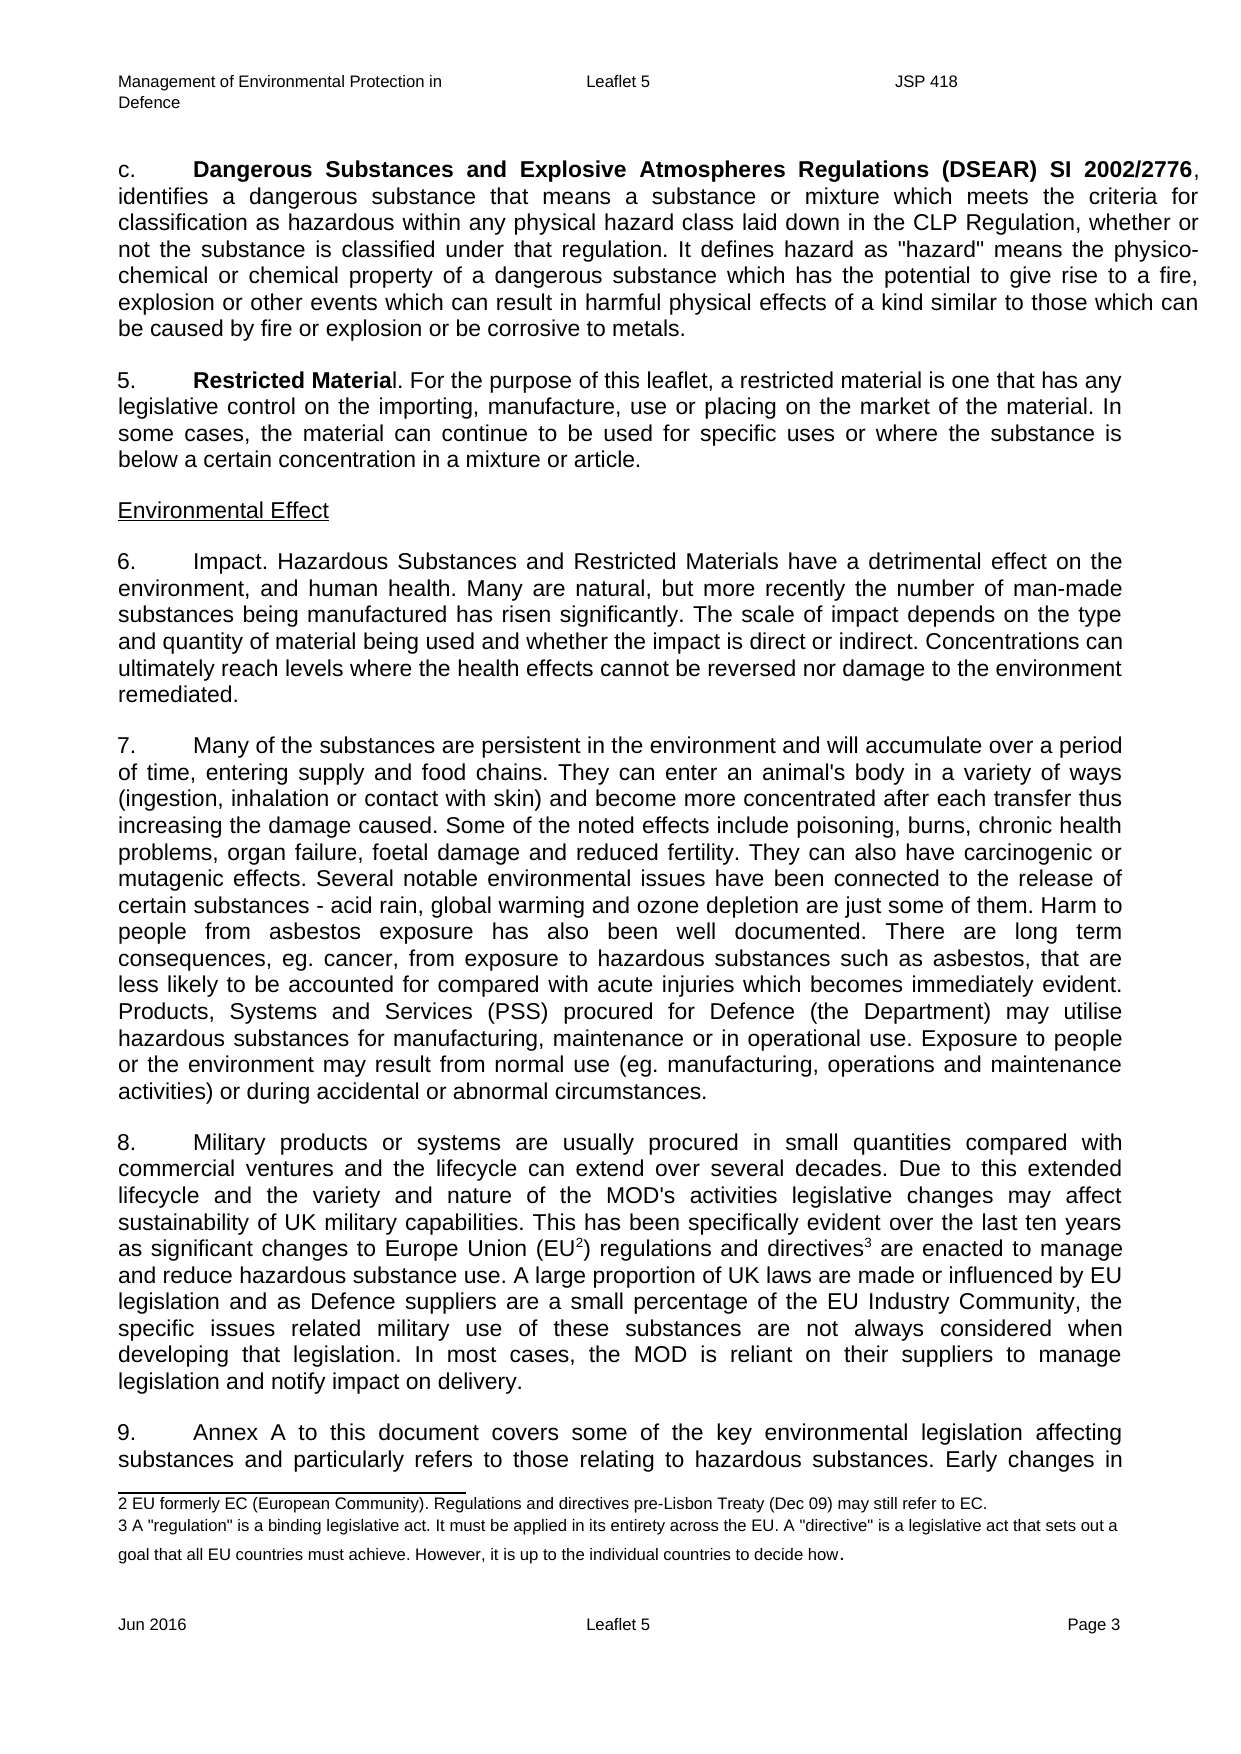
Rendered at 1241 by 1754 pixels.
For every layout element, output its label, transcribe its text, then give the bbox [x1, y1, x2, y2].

list Annex A to this document covers some of the key environmental legislation affecting substances and particularly refers to those relating to hazardous substances. Early changes in [117, 1419, 1123, 1472]
list EU formerly EC (European Community). Regulations and directives pre-Lisbon Treaty (Dec 09) may still refer to EC. [118, 1493, 1170, 1513]
list Military products or systems are usually procured in small quantities compared with commercial ventures and the lifecycle can extend over several decades. Due to this extended lifecycle and the variety and nature of the MOD's activities legislative changes may affect sustainability of UK military capabilities. This has been specifically evident over the last ten years as significant changes to Europe Union (EU) regulations and directives are enacted to manage and reduce hazardous substance use. A large proportion of UK laws are made or influenced by EU legislation and as Defence suppliers are a small percentage of the EU Industry Community, the specific issues related military use of these substances are not always considered when developing that legislation. In most cases, the MOD is reliant on their suppliers to manage legislation and notify impact on delivery. [117, 1129, 1123, 1394]
subtitle Environmental Effect [117, 497, 1170, 524]
list Many of the substances are persistent in the environment and will accumulate over a period of time, entering supply and food chains. They can enter an animal's body in a variety of ways (ingestion, inhalation or contact with skin) and become more concentrated after each transfer thus increasing the damage caused. Some of the noted effects include poisoning, burns, chronic health problems, organ failure, foetal damage and reduced fertility. They can also have carcinogenic or mutagenic effects. Several notable environmental issues have been connected to the release of certain substances - acid rain, global warming and ozone depletion are just some of them. Harm to people from asbestos exposure has also been well documented. There are long term consequences, eg. cancer, from exposure to hazardous substances such as asbestos, that are less likely to be accounted for compared with acute injuries which becomes immediately evident. Products, Systems and Services (PSS) procured for Defence (the Department) may utilise hazardous substances for manufacturing, maintenance or in operational use. Exposure to people or the environment may result from normal use (eg. manufacturing, operations and maintenance activities) or during accidental or abnormal circumstances. [117, 732, 1123, 1104]
list Impact. Hazardous Substances and Restricted Materials have a detrimental effect on the environment, and human health. Many are natural, but more recently the number of man-made substances being manufactured has risen significantly. The scale of impact depends on the type and quantity of material being used and whether the impact is direct or indirect. Concentrations can ultimately reach levels where the health effects cannot be reversed nor damage to the environment remediated. [117, 548, 1123, 707]
list Restricted Material. For the purpose of this leaflet, a restricted material is one that has any legislative control on the importing, manufacture, use or placing on the market of the material. In some cases, the material can continue to be used for specific uses or where the substance is below a certain concentration in a mixture or article. [117, 367, 1123, 473]
list Dangerous Substances and Explosive Atmospheres Regulations (DSEAR) SI 2002/2776, identifies a dangerous substance that means a substance or mixture which meets the criteria for classification as hazardous within any physical hazard class laid down in the CLP Regulation, whether or not the substance is classified under that regulation. It defines hazard as "hazard" means the physico-chemical or chemical property of a dangerous substance which has the potential to give rise to a fire, explosion or other events which can result in harmful physical effects of a kind similar to those which can be caused by fire or explosion or be corrosive to metals. [118, 156, 1199, 342]
list A "regulation" is a binding legislative act. It must be applied in its entirety across the EU. A "directive" is a legislative act that sets out a goal that all EU countries must achieve. However, it is up to the individual countries to decide how. [118, 1516, 1135, 1565]
